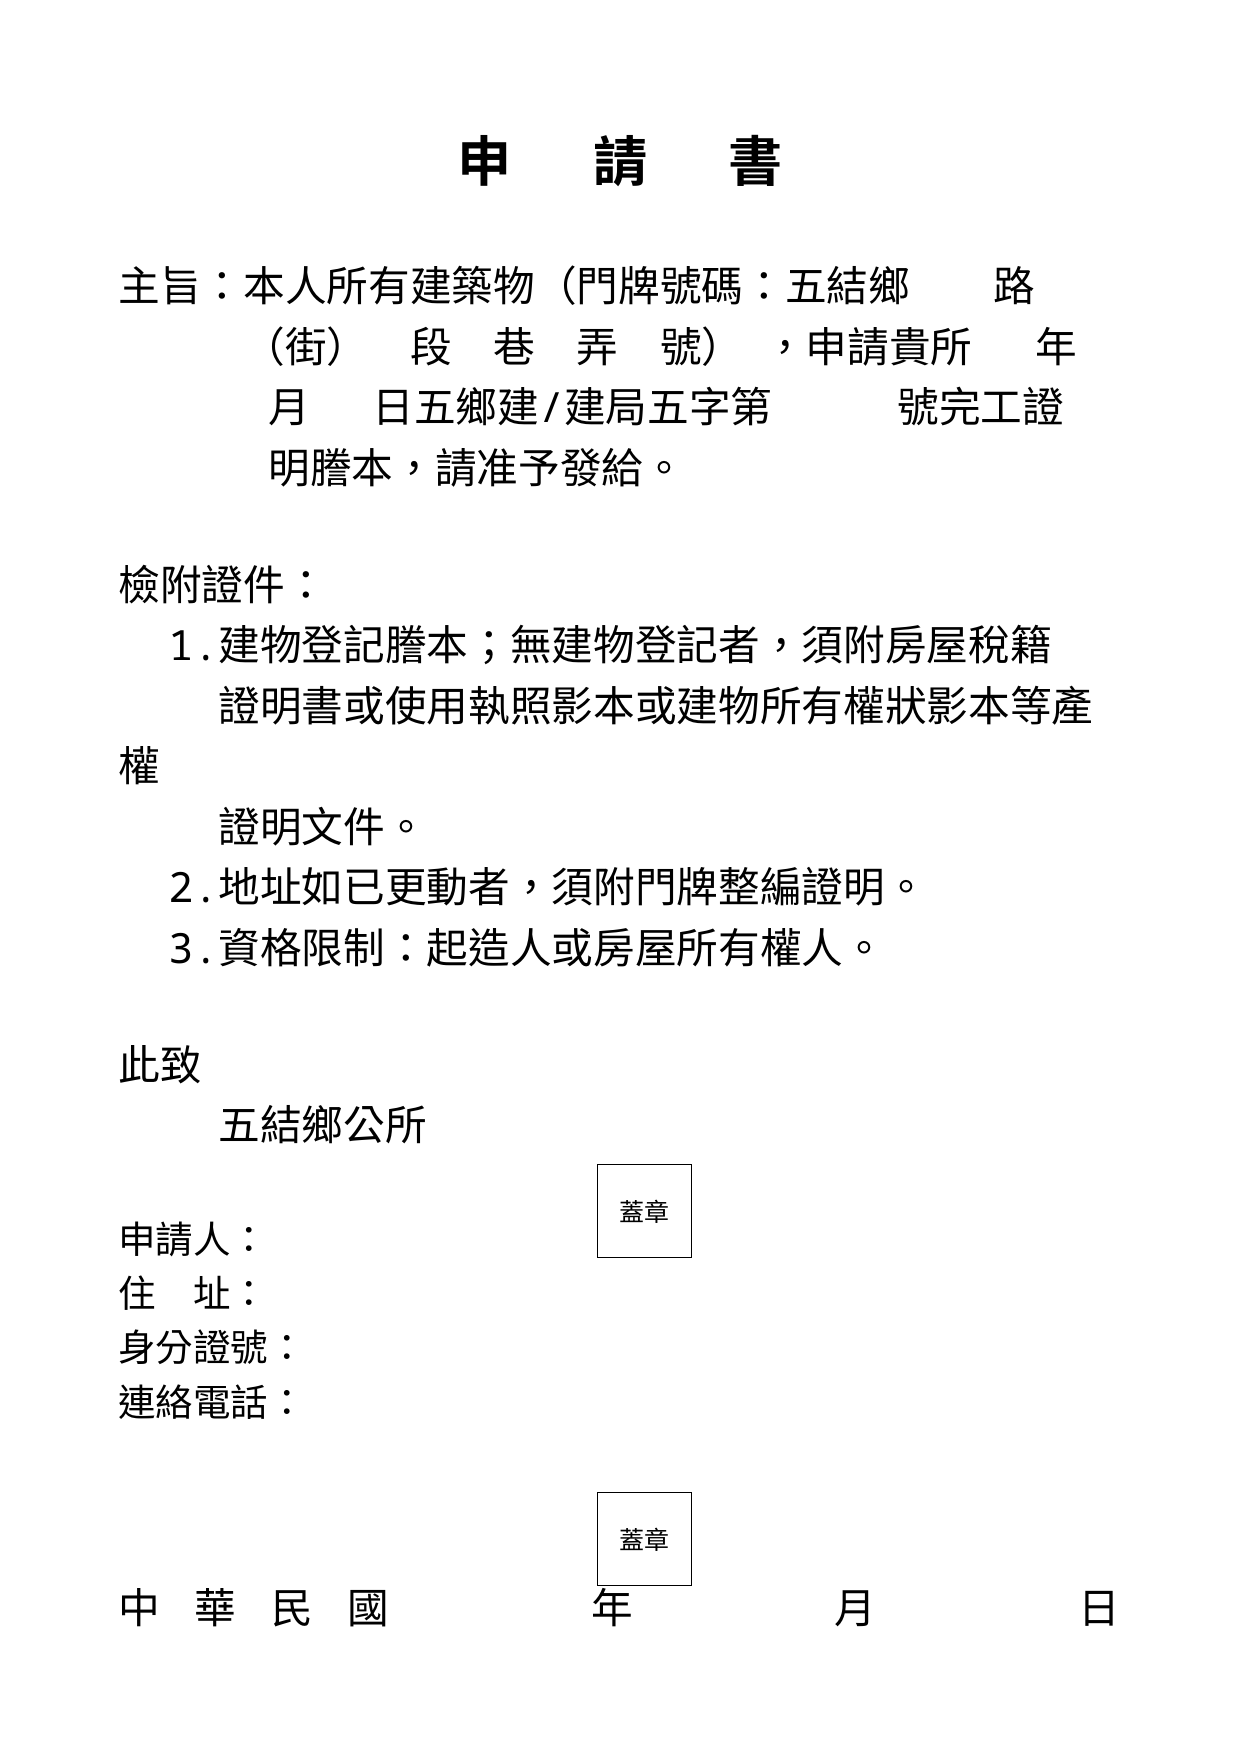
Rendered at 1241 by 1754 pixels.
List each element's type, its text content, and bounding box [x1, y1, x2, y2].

text 主旨：本人所有建築物（門牌號碼：五結鄉 路 [118, 253, 1122, 314]
text （街） 段 巷 弄 號） ，申請貴所 年 [118, 314, 1122, 374]
text 月 日五鄉建/建局五字第 號完工證 [118, 374, 1122, 435]
text 明謄本，請准予發給。 [118, 435, 1122, 495]
text 3.資格限制：起造人或房屋所有權人。 [118, 915, 1122, 975]
text 住 址： [118, 1264, 1122, 1318]
text 1.建物登記謄本；無建物登記者，須附房屋稅籍 [118, 612, 1122, 673]
text 申請人： [118, 1209, 1122, 1264]
text 申 請 書 [118, 118, 1122, 197]
text 2.地址如已更動者，須附門牌整編證明。 [118, 854, 1122, 915]
text 連絡電話： [118, 1372, 1122, 1427]
text 檢附證件： [118, 552, 1122, 612]
text 此致 [118, 1032, 1122, 1092]
text 五結鄉公所 [118, 1092, 1122, 1153]
text 證明文件。 [118, 794, 1122, 854]
text 證明書或使用執照影本或建物所有權狀影本等產權 [118, 673, 1122, 794]
text 身分證號： [118, 1318, 1122, 1372]
